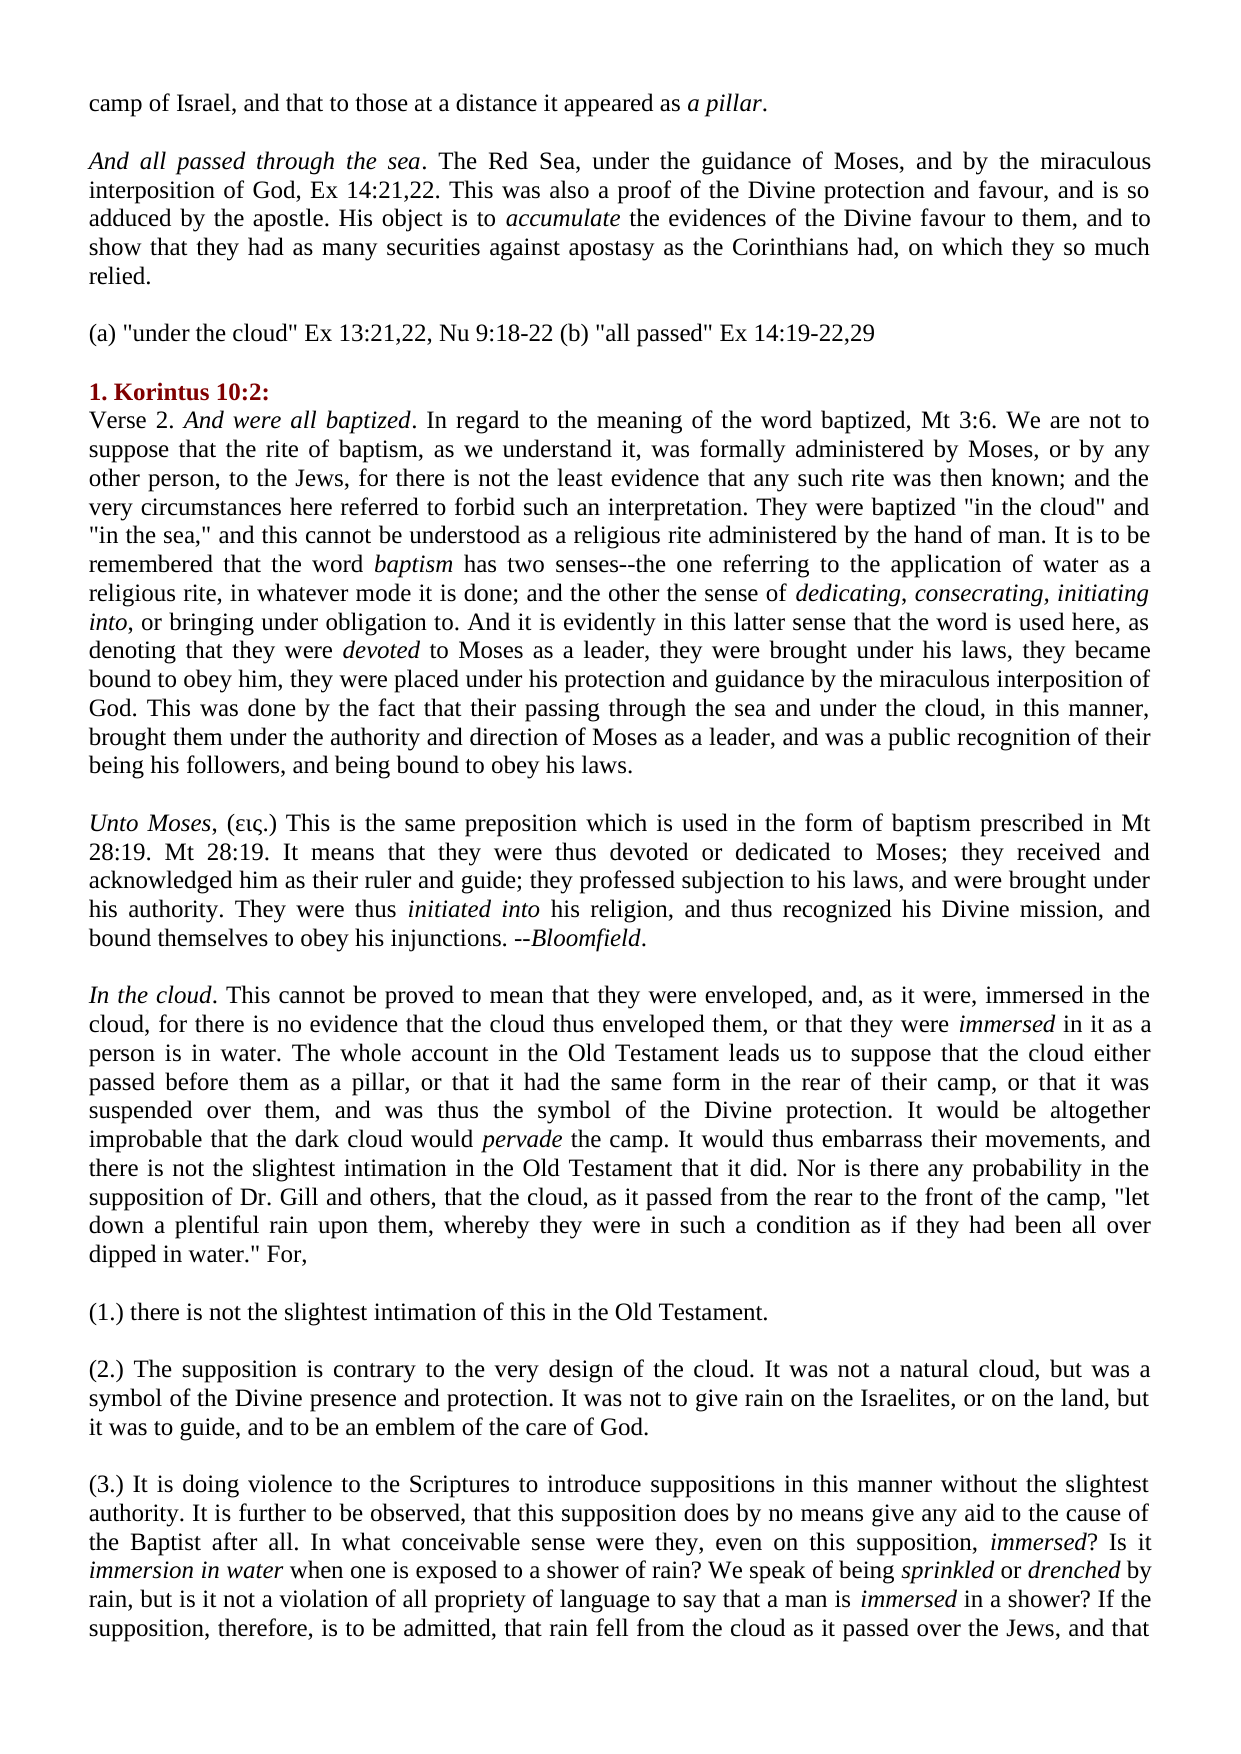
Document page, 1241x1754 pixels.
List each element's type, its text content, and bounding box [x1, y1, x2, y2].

text 1. Korintus 10:2: [88, 377, 1152, 406]
text camp of Israel, and that to those at a distance it appeared as a pillar. And all passed through the sea. The Red Sea, under the guidance of Moses, and by the miraculous interposition of God, Ex 14:21,22. This was also a proof of the Divine protection and favour, and is so adduced by the apostle. His object is to accumulate the evidences of the Divine favour to them, and to show that they had as many securities against apostasy as the Corinthians had, on which they so much relied. (a) "under the cloud" Ex 13:21,22, Nu 9:18-22 (b) "all passed" Ex 14:19-22,29 [88, 88, 1152, 347]
text Verse 2. And were all baptized. In regard to the meaning of the word baptized, Mt 3:6. We are not to suppose that the rite of baptism, as we understand it, was formally administered by Moses, or by any other person, to the Jews, for there is not the least evidence that any such rite was then known; and the very circumstances here referred to forbid such an interpretation. They were baptized "in the cloud" and "in the sea," and this cannot be understood as a religious rite administered by the hand of man. It is to be remembered that the word baptism has two senses--the one referring to the application of water as a religious rite, in whatever mode it is done; and the other the sense of dedicating, consecrating, initiating into, or bringing under obligation to. And it is evidently in this latter sense that the word is used here, as denoting that they were devoted to Moses as a leader, they were brought under his laws, they became bound to obey him, they were placed under his protection and guidance by the miraculous interposition of God. This was done by the fact that their passing through the sea and under the cloud, in this manner, brought them under the authority and direction of Moses as a leader, and was a public recognition of their being his followers, and being bound to obey his laws. Unto Moses, (εις.) This is the same preposition which is used in the form of baptism prescribed in Mt 28:19. Mt 28:19. It means that they were thus devoted or dedicated to Moses; they received and acknowledged him as their ruler and guide; they professed subjection to his laws, and were brought under his authority. They were thus initiated into his religion, and thus recognized his Divine mission, and bound themselves to obey his injunctions. --Bloomfield. In the cloud. This cannot be proved to mean that they were enveloped, and, as it were, immersed in the cloud, for there is no evidence that the cloud thus enveloped them, or that they were immersed in it as a person is in water. The whole account in the Old Testament leads us to suppose that the cloud either passed before them as a pillar, or that it had the same form in the rear of their camp, or that it was suspended over them, and was thus the symbol of the Divine protection. It would be altogether improbable that the dark cloud would pervade the camp. It would thus embarrass their movements, and there is not the slightest intimation in the Old Testament that it did. Nor is there any probability in the supposition of Dr. Gill and others, that the cloud, as it passed from the rear to the front of the camp, "let down a plentiful rain upon them, whereby they were in such a condition as if they had been all over dipped in water." For, (1.) there is not the slightest intimation of this in the Old Testament. (2.) The supposition is contrary to the very design of the cloud. It was not a natural cloud, but was a symbol of the Divine presence and protection. It was not to give rain on the Israelites, or on the land, but it was to guide, and to be an emblem of the care of God. (3.) It is doing violence to the Scriptures to introduce suppositions in this manner without the slightest authority. It is further to be observed, that this supposition does by no means give any aid to the cause of the Baptist after all. In what conceivable sense were they, even on this supposition, immersed? Is it immersion in water when one is exposed to a shower of rain? We speak of being sprinkled or drenched by rain, but is it not a violation of all propriety of language to say that a man is immersed in a shower? If the supposition, therefore, is to be admitted, that rain fell from the cloud as it passed over the Jews, and that [88, 406, 1152, 1642]
